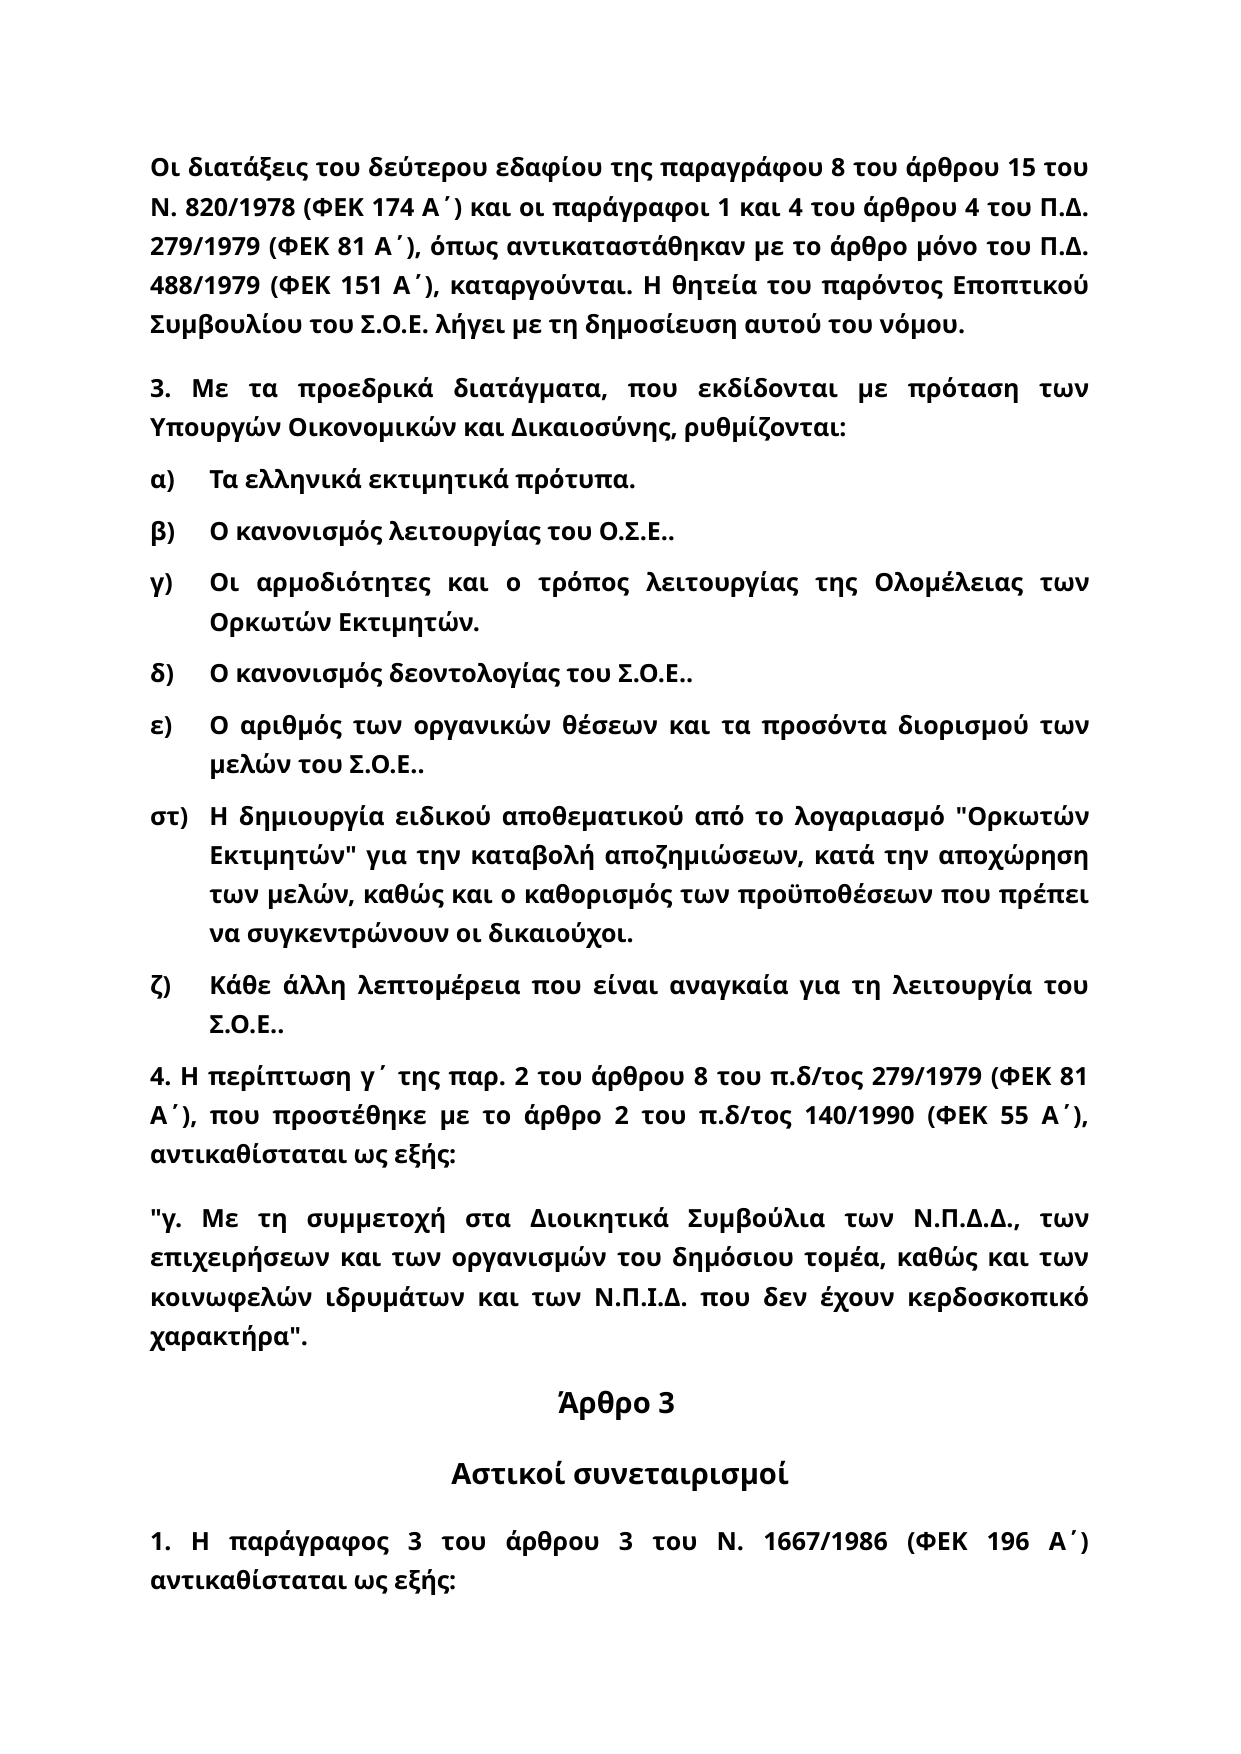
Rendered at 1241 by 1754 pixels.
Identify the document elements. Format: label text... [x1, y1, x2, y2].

list β) Ο κανονισμός λειτουργίας του Ο.Σ.Ε.. [150, 513, 1090, 547]
text "γ. Με τη συμμετοχή στα Διοικητικά Συμβούλια των Ν.Π.Δ.Δ., των επιχειρήσεων και των οργανισμών του δημόσιου τομέα, καθώς και των κοινωφελών ιδρυμάτων και των Ν.Π.Ι.Δ. που δεν έχουν κερδοσκοπικό χαρακτήρα". [150, 1201, 1090, 1352]
text 4. Η περίπτωση γ΄ της παρ. 2 του άρθρου 8 του π.δ/τος 279/1979 (ΦΕΚ 81 Α΄), που προστέθηκε με το άρθρο 2 του π.δ/τος 140/1990 (ΦΕΚ 55 Α΄), αντικαθίσταται ως εξής: [150, 1058, 1090, 1171]
list ζ) Κάθε άλλη λεπτομέρεια που είναι αναγκαία για τη λειτουργία του Σ.Ο.Ε.. [150, 967, 1090, 1041]
list δ) Ο κανονισμός δεοντολογίας του Σ.Ο.Ε.. [150, 656, 1090, 690]
list γ) Οι αρμοδιότητες και ο τρόπος λειτουργίας της Ολομέλειας των Ορκωτών Εκτιμητών. [150, 565, 1090, 638]
list στ) Η δημιουργία ειδικού αποθεματικού από το λογαριασμό "Ορκωτών Εκτιμητών" για την καταβολή αποζημιώσεων, κατά την αποχώρηση των μελών, καθώς και ο καθορισμός των προϋποθέσεων που πρέπει να συγκεντρώνουν οι δικαιούχοι. [150, 798, 1090, 950]
text 3. Με τα προεδρικά διατάγματα, που εκδίδονται με πρόταση των Υπουργών Οικονομικών και Δικαιοσύνης, ρυθμίζονται: [150, 371, 1090, 444]
subtitle Αστικοί συνεταιρισμοί [150, 1453, 1090, 1493]
text Οι διατάξεις του δεύτερου εδαφίου της παραγράφου 8 του άρθρου 15 του Ν. 820/1978 (ΦΕΚ 174 Α΄) και οι παράγραφοι 1 και 4 του άρθρου 4 του Π.Δ. 279/1979 (ΦΕΚ 81 Α΄), όπως αντικαταστάθηκαν με το άρθρο μόνο του Π.Δ. 488/1979 (ΦΕΚ 151 Α΄), καταργούνται. Η θητεία του παρόντος Εποπτικού Συμβουλίου του Σ.Ο.Ε. λήγει με τη δημοσίευση αυτού του νόμου. [150, 150, 1090, 341]
text 1. Η παράγραφος 3 του άρθρου 3 του Ν. 1667/1986 (ΦΕΚ 196 Α΄) αντικαθίσταται ως εξής: [150, 1524, 1090, 1597]
list α) Τα ελληνικά εκτιμητικά πρότυπα. [150, 462, 1090, 496]
list ε) Ο αριθμός των οργανικών θέσεων και τα προσόντα διορισμού των μελών του Σ.Ο.Ε.. [150, 707, 1090, 781]
subtitle Άρθρο 3 [150, 1382, 1090, 1422]
